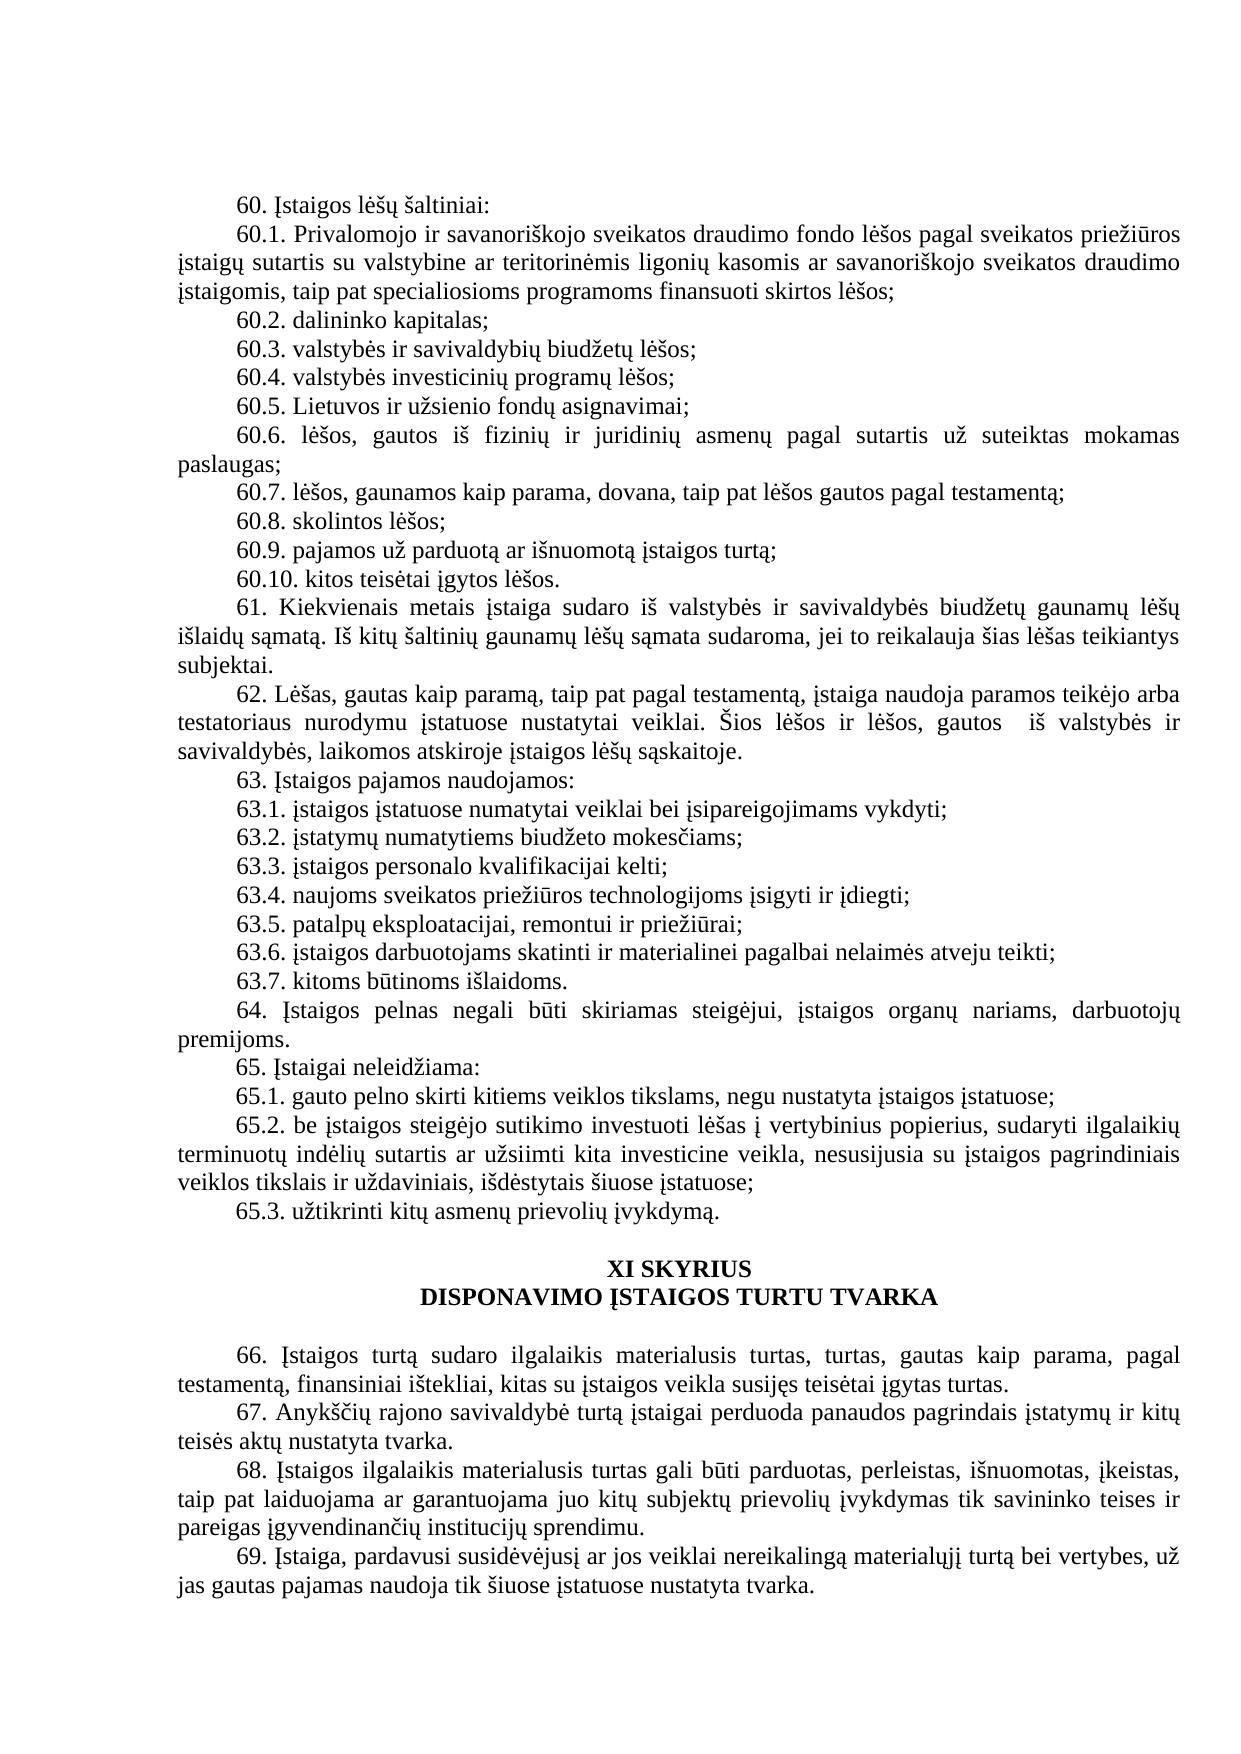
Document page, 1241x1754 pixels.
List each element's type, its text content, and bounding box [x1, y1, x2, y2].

text 60.5. Lietuvos ir užsienio fondų asignavimai; [177, 391, 1181, 420]
text DISPONAVIMO ĮSTAIGOS TURTU TVARKA [177, 1282, 1181, 1311]
text 67. Anykščių rajono savivaldybė turtą įstaigai perduoda panaudos pagrindais įstatymų ir kitų teisės aktų nustatyta tvarka. [177, 1397, 1181, 1455]
text 65. Įstaigai neleidžiama: [177, 1052, 1181, 1081]
text 61. Kiekvienais metais įstaiga sudaro iš valstybės ir savivaldybės biudžetų gaunamų lėšų išlaidų sąmatą. Iš kitų šaltinių gaunamų lėšų sąmata sudaroma, jei to reikalauja šias lėšas teikiantys subjektai. [177, 592, 1181, 679]
text 63.3. įstaigos personalo kvalifikacijai kelti; [177, 851, 1181, 880]
text 60.6. lėšos, gautos iš fizinių ir juridinių asmenų pagal sutartis už suteiktas mokamas paslaugas; [177, 420, 1181, 477]
text 69. Įstaiga, pardavusi susidėvėjusį ar jos veiklai nereikalingą materialųjį turtą bei vertybes, už jas gautas pajamas naudoja tik šiuose įstatuose nustatyta tvarka. [177, 1541, 1181, 1599]
text 60. Įstaigos lėšų šaltiniai: [177, 190, 1181, 219]
text 60.1. Privalomojo ir savanoriškojo sveikatos draudimo fondo lėšos pagal sveikatos priežiūros įstaigų sutartis su valstybine ar teritorinėmis ligonių kasomis ar savanoriškojo sveikatos draudimo įstaigomis, taip pat specialiosioms programoms finansuoti skirtos lėšos; [177, 219, 1181, 305]
text 63.2. įstatymų numatytiems biudžeto mokesčiams; [177, 822, 1181, 851]
text 60.4. valstybės investicinių programų lėšos; [177, 362, 1181, 391]
text 60.10. kitos teisėtai įgytos lėšos. [177, 564, 1181, 592]
text 62. Lėšas, gautas kaip paramą, taip pat pagal testamentą, įstaiga naudoja paramos teikėjo arba testatoriaus nurodymu įstatuose nustatytai veiklai. Šios lėšos ir lėšos, gautos iš valstybės ir savivaldybės, laikomos atskiroje įstaigos lėšų sąskaitoje. [177, 679, 1181, 765]
text 63.4. naujoms sveikatos priežiūros technologijoms įsigyti ir įdiegti; [177, 880, 1181, 909]
text 65.2. be įstaigos steigėjo sutikimo investuoti lėšas į vertybinius popierius, sudaryti ilgalaikių terminuotų indėlių sutartis ar užsiimti kita investicine veikla, nesusijusia su įstaigos pagrindiniais veiklos tikslais ir uždaviniais, išdėstytais šiuose įstatuose; [177, 1110, 1181, 1196]
text 60.3. valstybės ir savivaldybių biudžetų lėšos; [177, 334, 1181, 362]
text XI SKYRIUS [177, 1254, 1181, 1282]
text 60.2. dalininko kapitalas; [177, 305, 1181, 334]
text 65.3. užtikrinti kitų asmenų prievolių įvykdymą. [177, 1196, 1181, 1225]
text 66. Įstaigos turtą sudaro ilgalaikis materialusis turtas, turtas, gautas kaip parama, pagal testamentą, finansiniai ištekliai, kitas su įstaigos veikla susijęs teisėtai įgytas turtas. [177, 1340, 1181, 1397]
text 63.5. patalpų eksploatacijai, remontui ir priežiūrai; [177, 909, 1181, 937]
text 65.1. gauto pelno skirti kitiems veiklos tikslams, negu nustatyta įstaigos įstatuose; [177, 1081, 1181, 1110]
text 60.9. pajamos už parduotą ar išnuomotą įstaigos turtą; [177, 535, 1181, 564]
text 63.6. įstaigos darbuotojams skatinti ir materialinei pagalbai nelaimės atveju teikti; [177, 937, 1181, 966]
text 64. Įstaigos pelnas negali būti skiriamas steigėjui, įstaigos organų nariams, darbuotojų premijoms. [177, 995, 1181, 1052]
text 60.8. skolintos lėšos; [177, 506, 1181, 535]
text 63.7. kitoms būtinoms išlaidoms. [177, 966, 1181, 995]
text 60.7. lėšos, gaunamos kaip parama, dovana, taip pat lėšos gautos pagal testamentą; [177, 477, 1181, 506]
text 63.1. įstaigos įstatuose numatytai veiklai bei įsipareigojimams vykdyti; [177, 794, 1181, 822]
text 63. Įstaigos pajamos naudojamos: [177, 765, 1181, 794]
text 68. Įstaigos ilgalaikis materialusis turtas gali būti parduotas, perleistas, išnuomotas, įkeistas, taip pat laiduojama ar garantuojama juo kitų subjektų prievolių įvykdymas tik savininko teises ir pareigas įgyvendinančių institucijų sprendimu. [177, 1455, 1181, 1541]
